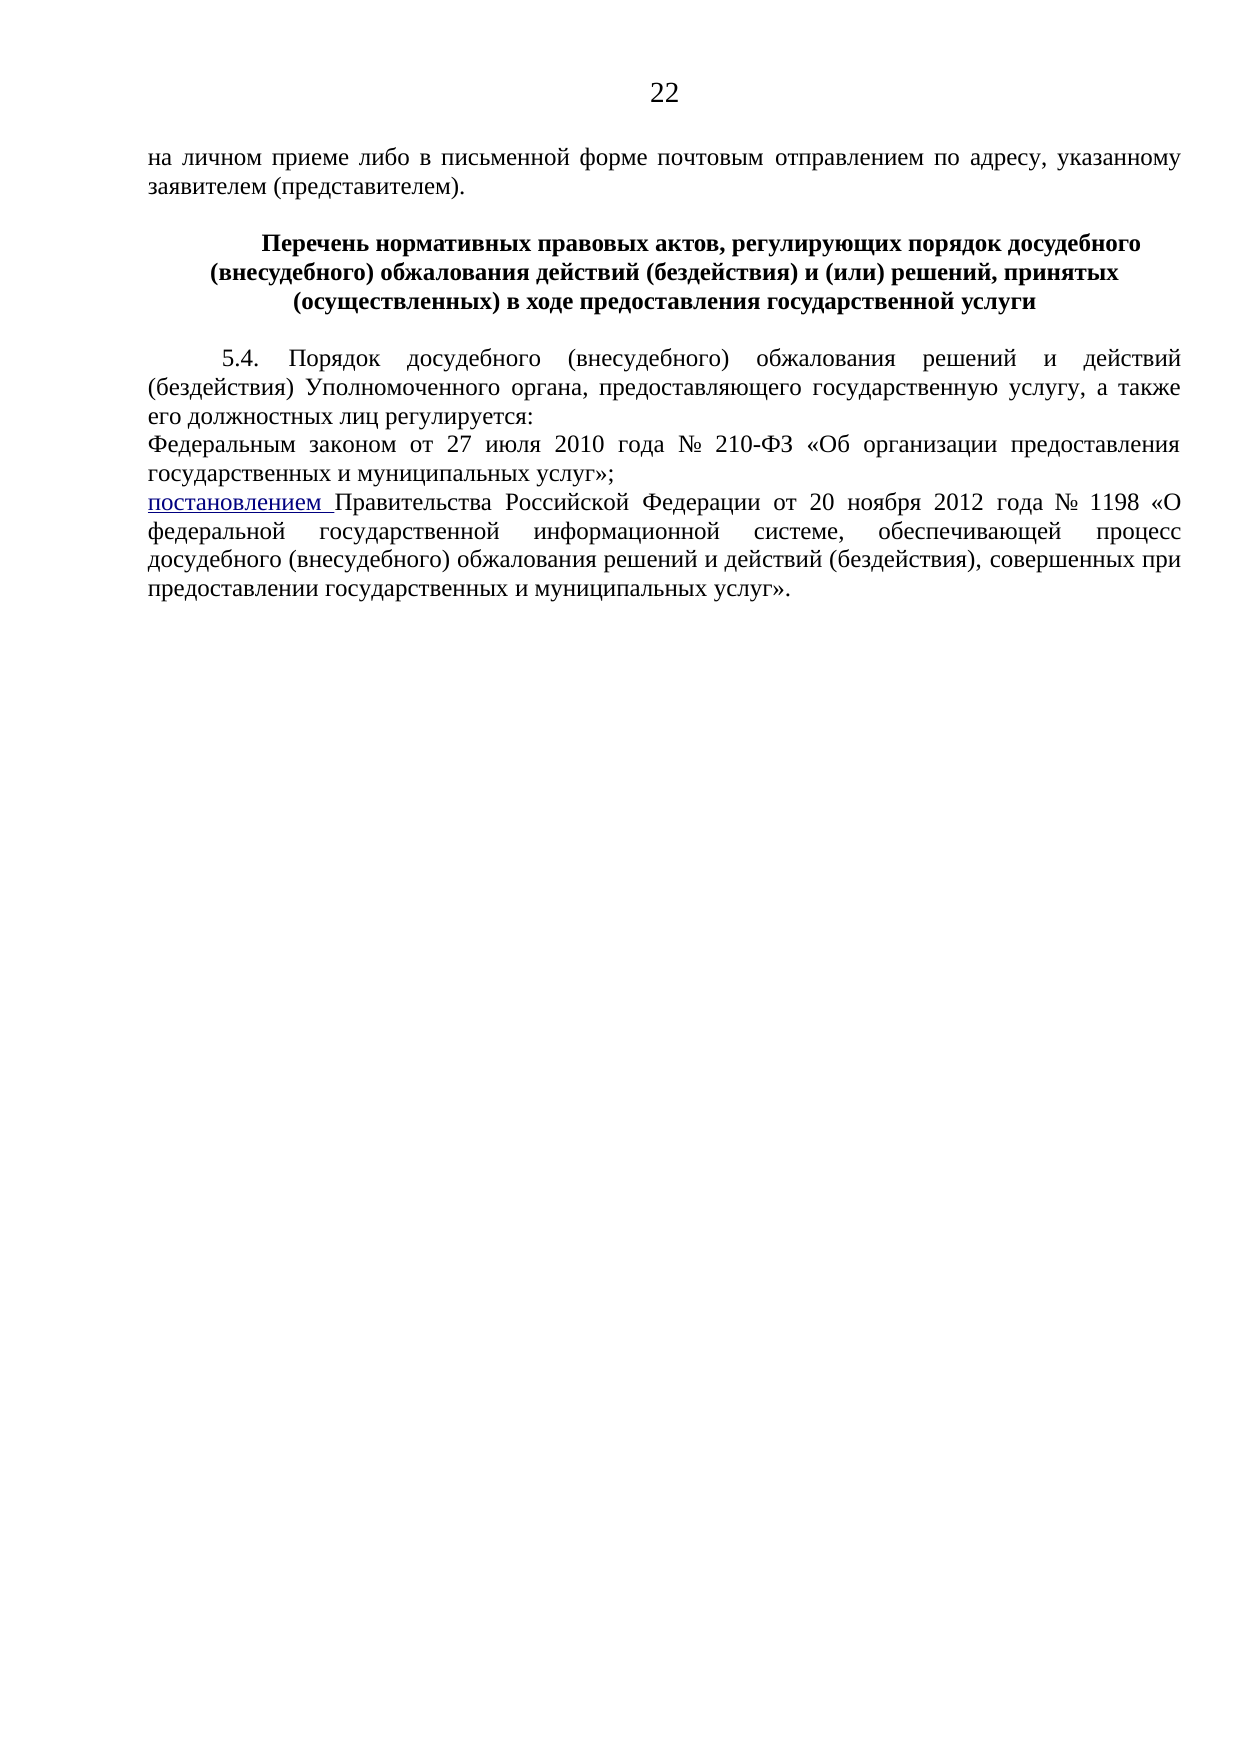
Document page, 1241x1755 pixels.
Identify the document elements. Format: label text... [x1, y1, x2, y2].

list Порядок досудебного (внесудебного) обжалования решений и действий (бездействия) Уполномоченного органа, предоставляющего государственную услугу, а также его должностных лиц регулируется: [148, 343, 1181, 429]
subtitle Перечень нормативных правовых актов, регулирующих порядок досудебного (внесудебного) обжалования действий (бездействия) и (или) решений, принятых (осуществленных) в ходе предоставления государственной услуги [148, 228, 1181, 314]
text Федеральным законом от 27 июля 2010 года № 210-ФЗ «Об организации предоставления государственных и муниципальных услуг»; [148, 429, 1181, 487]
list на личном приеме либо в письменной форме почтовым отправлением по адресу, указанному заявителем (представителем). [148, 142, 1181, 199]
text постановлением Правительства Российской Федерации от 20 ноября 2012 года № 1198 «О федеральной государственной информационной системе, обеспечивающей процесс досудебного (внесудебного) обжалования решений и действий (бездействия), совершенных при предоставлении государственных и муниципальных услуг». [148, 487, 1181, 602]
